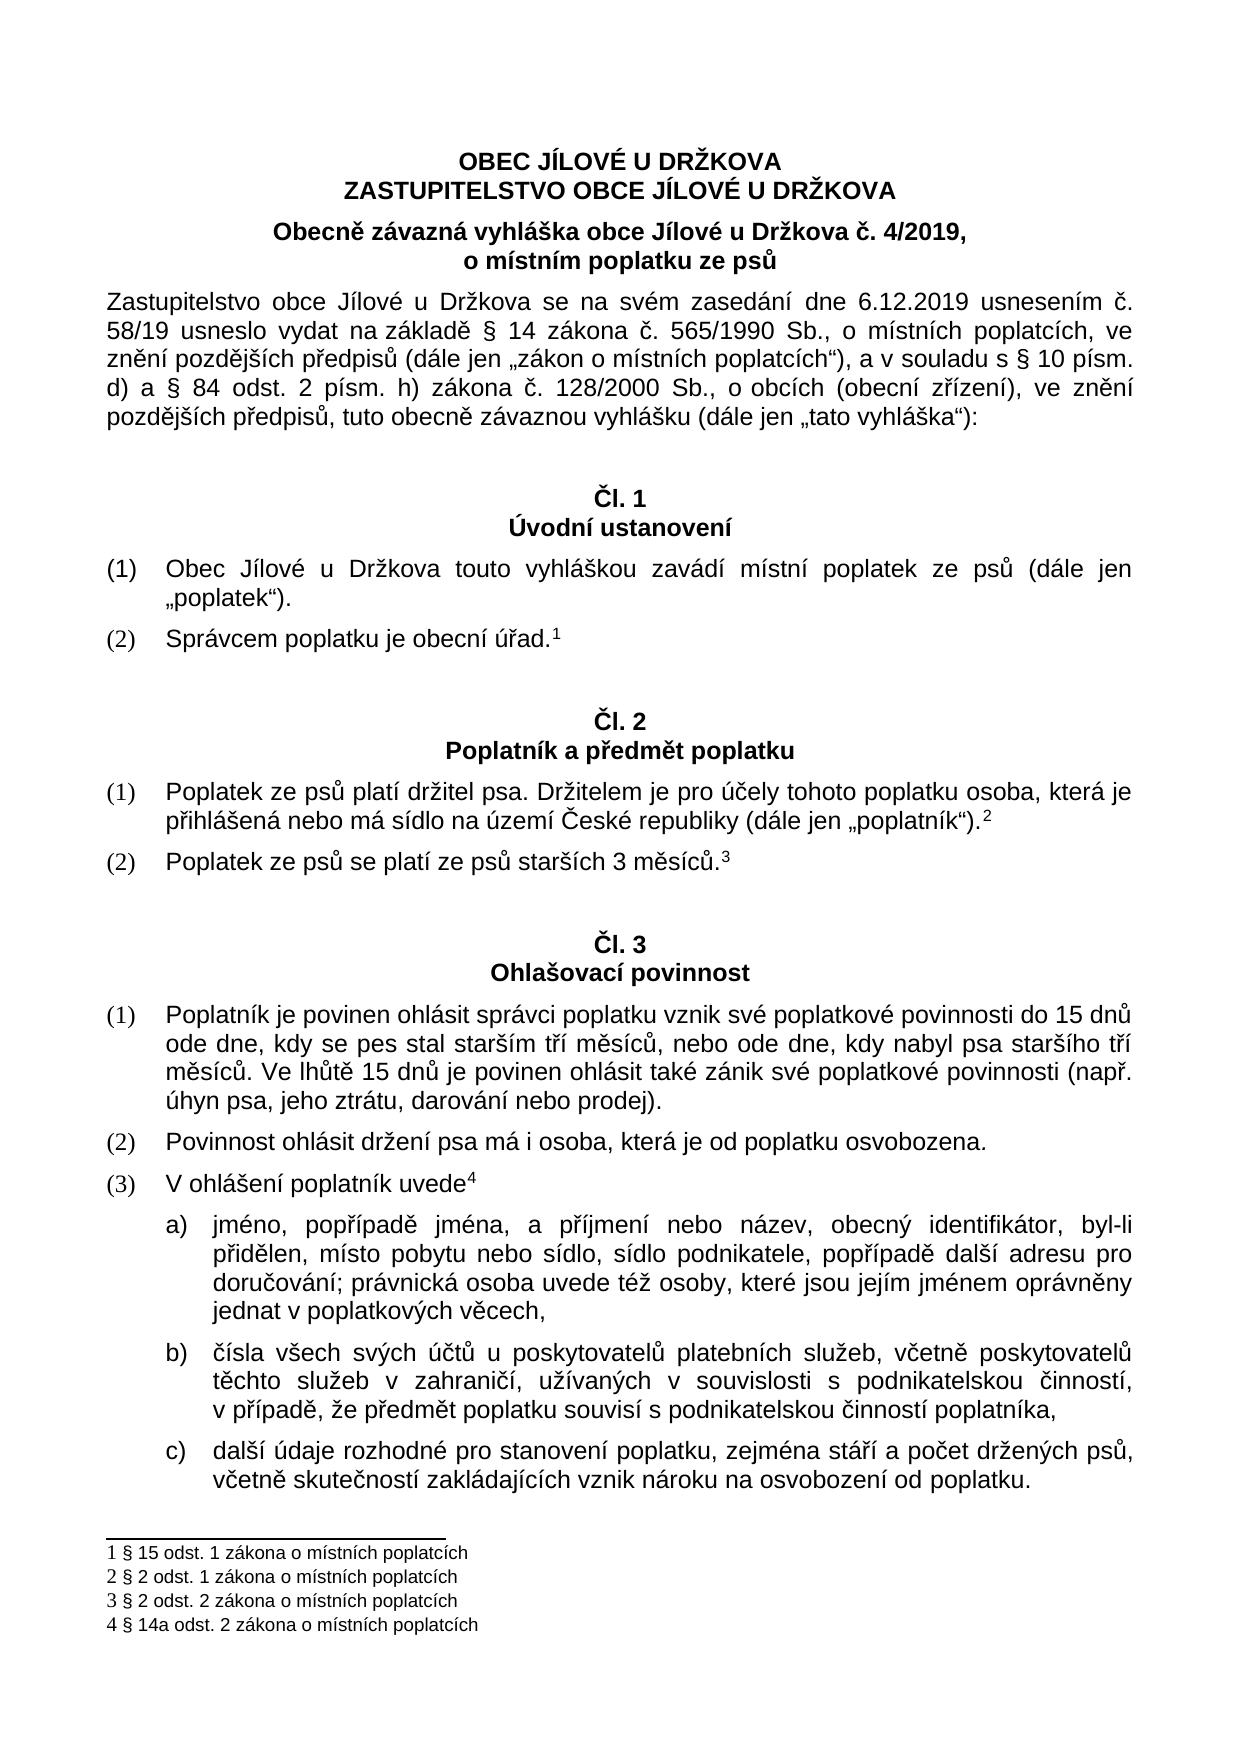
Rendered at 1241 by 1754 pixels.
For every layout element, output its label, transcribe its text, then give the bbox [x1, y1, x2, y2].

text Obecně závazná vyhláška obce Jílové u Držkova č. 4/2019, [106, 217, 1134, 246]
text Úvodní ustanovení [106, 513, 1134, 542]
list § 15 odst. 1 zákona o místních poplatcích [106, 1539, 1134, 1564]
list Poplatník je povinen ohlásit správci poplatku vznik své poplatkové povinnosti do 15 dnů ode dne, kdy se pes stal starším tří měsíců, nebo ode dne, kdy nabyl psa staršího tří měsíců. Ve lhůtě 15 dnů je povinen ohlásit také zánik své poplatkové povinnosti (např. úhyn psa, jeho ztrátu, darování nebo prodej). [106, 1000, 1134, 1115]
list V ohlášení poplatník uvede [106, 1169, 1134, 1197]
list § 2 odst. 1 zákona o místních poplatcích [106, 1564, 1134, 1588]
list § 2 odst. 2 zákona o místních poplatcích [106, 1588, 1134, 1612]
text Ohlašovací povinnost [106, 958, 1134, 987]
list Poplatek ze psů platí držitel psa. Držitelem je pro účely tohoto poplatku osoba, která je přihlášená nebo má sídlo na území České republiky (dále jen „poplatník“). [106, 777, 1134, 834]
list Poplatek ze psů se platí ze psů starších 3 měsíců. [106, 847, 1134, 876]
text OBEC JÍLOVÉ U DRŽKOVA [106, 147, 1134, 176]
text o místním poplatku ze psů [106, 246, 1134, 274]
text Čl. 2 [106, 707, 1134, 736]
list Obec Jílové u Držkova touto vyhláškou zavádí místní poplatek ze psů (dále jen „poplatek“). [106, 554, 1134, 612]
list další údaje rozhodné pro stanovení poplatku, zejména stáří a počet držených psů, včetně skutečností zakládajících vznik nároku na osvobození od poplatku. [165, 1436, 1134, 1494]
text Čl. 1 [106, 484, 1134, 513]
list § 14a odst. 2 zákona o místních poplatcích [106, 1612, 1134, 1636]
list Povinnost ohlásit držení psa má i osoba, která je od poplatku osvobozena. [106, 1127, 1134, 1156]
text Čl. 3 [106, 930, 1134, 958]
list čísla všech svých účtů u poskytovatelů platebních služeb, včetně poskytovatelů těchto služeb v zahraničí, užívaných v souvislosti s podnikatelskou činností, v případě, že předmět poplatku souvisí s podnikatelskou činností poplatníka, [165, 1337, 1134, 1424]
text Poplatník a předmět poplatku [106, 736, 1134, 764]
text Zastupitelstvo obce Jílové u Držkova se na svém zasedání dne 6.12.2019 usnesením č. 58/19 usneslo vydat na základě § 14 zákona č. 565/1990 Sb., o místních poplatcích, ve znění pozdějších předpisů (dále jen „zákon o místních poplatcích“), a v souladu s § 10 písm. d) a § 84 odst. 2 písm. h) zákona č. 128/2000 Sb., o obcích (obecní zřízení), ve znění pozdějších předpisů, tuto obecně závaznou vyhlášku (dále jen „tato vyhláška“): [106, 287, 1134, 431]
list jméno, popřípadě jména, a příjmení nebo název, obecný identifikátor, byl-li přidělen, místo pobytu nebo sídlo, sídlo podnikatele, popřípadě další adresu pro doručování; právnická osoba uvede též osoby, které jsou jejím jménem oprávněny jednat v poplatkových věcech, [165, 1210, 1134, 1325]
list Správcem poplatku je obecní úřad. [106, 624, 1134, 653]
text ZASTUPITELSTVO OBCE JÍLOVÉ U DRŽKOVA [106, 176, 1134, 204]
